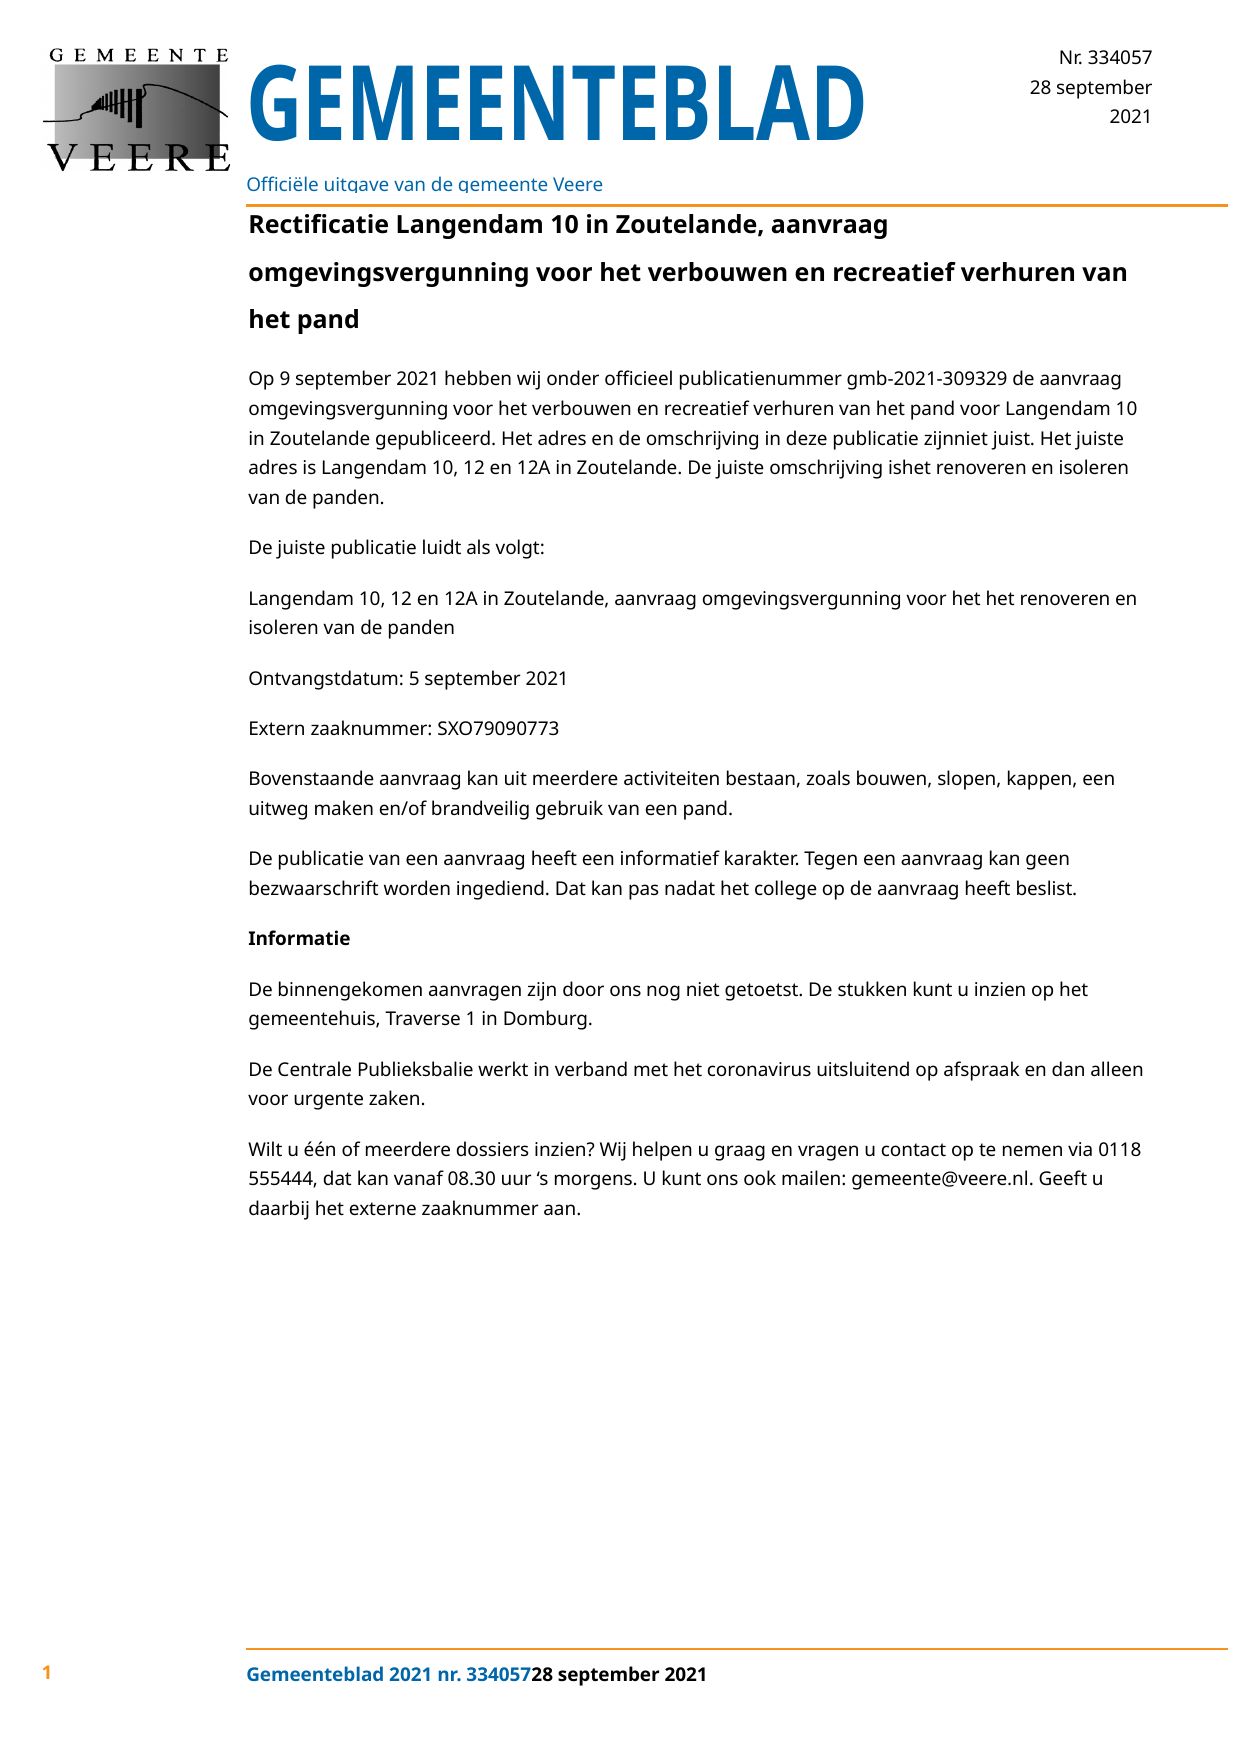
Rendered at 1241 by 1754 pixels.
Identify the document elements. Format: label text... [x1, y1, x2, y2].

text Ontvangstdatum: 5 september 2021 [248, 665, 1152, 690]
text Wilt u één of meerdere dossiers inzien? Wij helpen u graag en vragen u contact op te nemen via 0118 555444, dat kan vanaf 08.30 uur ‘s morgens. U kunt ons ook mailen: gemeente@veere.nl. Geeft u daarbij het externe zaaknummer aan. [248, 1136, 1152, 1221]
text Informatie [248, 926, 1152, 951]
text Rectificatie Langendam 10 in Zoutelande, aanvraag omgevingsvergunning voor het verbouwen en recreatief verhuren van het pand [248, 207, 1152, 336]
text De publicatie van een aanvraag heeft een informatief karakter. Tegen een aanvraag kan geen bezwaarschrift worden ingediend. Dat kan pas nadat het college op de aanvraag heeft beslist. [248, 846, 1152, 901]
text Langendam 10, 12 en 12A in Zoutelande, aanvraag omgevingsvergunning voor het het renoveren en isoleren van de panden [248, 585, 1152, 640]
text De juiste publicatie luidt als volgt: [248, 534, 1152, 560]
text Bovenstaande aanvraag kan uit meerdere activiteiten bestaan, zoals bouwen, slopen, kappen, een uitweg maken en/of brandveilig gebruik van een pand. [248, 766, 1152, 821]
text De binnengekomen aanvragen zijn door ons nog niet getoetst. De stukken kunt u inzien op het gemeentehuis, Traverse 1 in Domburg. [248, 976, 1152, 1031]
text Op 9 september 2021 hebben wij onder officieel publicatienummer gmb-2021-309329 de aanvraag omgevingsvergunning voor het verbouwen en recreatief verhuren van het pand voor Langendam 10 in Zoutelande gepubliceerd. Het adres en de omschrijving in deze publicatie zijnniet juist. Het juiste adres is Langendam 10, 12 en 12A in Zoutelande. De juiste omschrijving ishet renoveren en isoleren van de panden. [248, 366, 1152, 509]
text Extern zaaknummer: SXO79090773 [248, 715, 1152, 741]
picture [41, 47, 231, 172]
text De Centrale Publieksbalie werkt in verband met het coronavirus uitsluitend op afspraak en dan alleen voor urgente zaken. [248, 1056, 1152, 1111]
